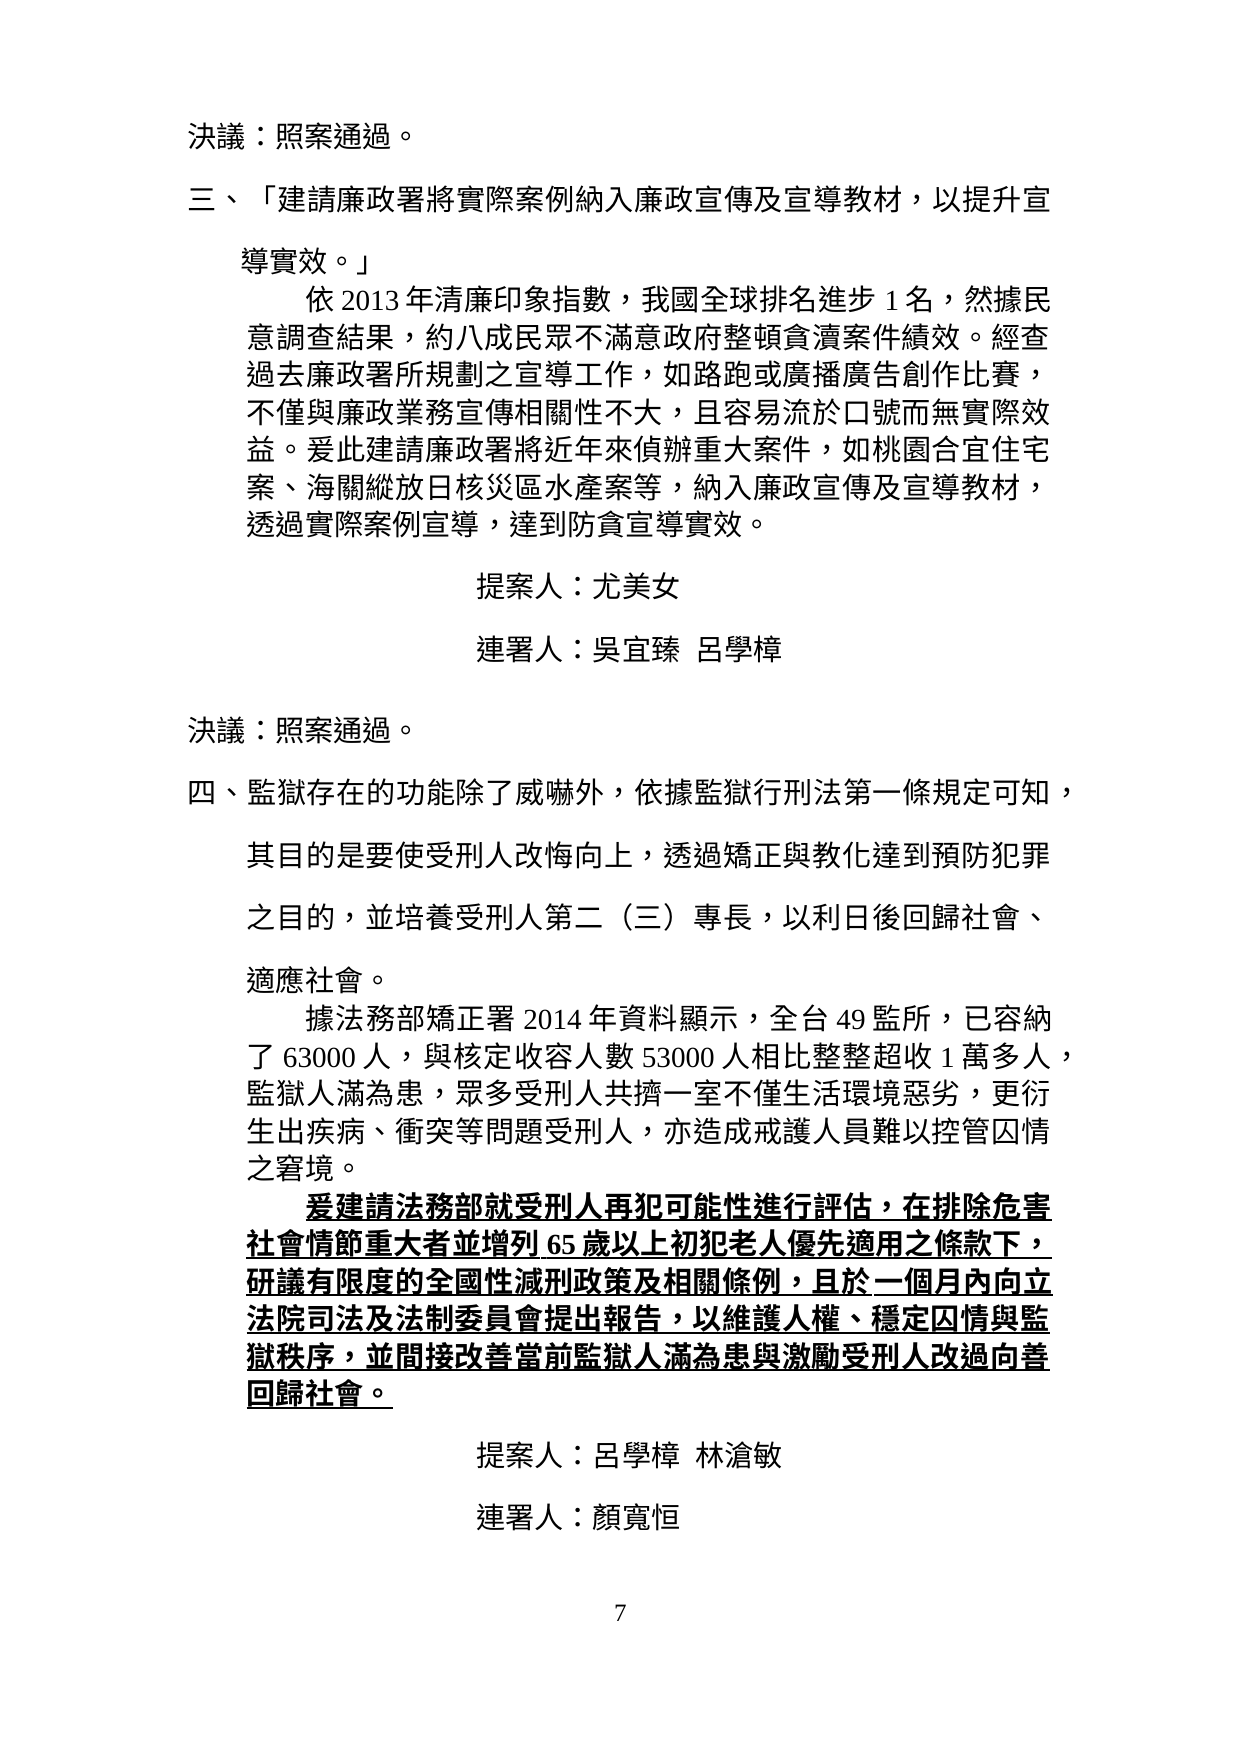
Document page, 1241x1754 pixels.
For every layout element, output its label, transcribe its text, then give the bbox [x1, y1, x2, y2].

text 提案人：呂學樟 林滄敏 [412, 1412, 1053, 1474]
text 爰建請法務部就受刑人再犯可能性進行評估，在排除危害社會情節重大者並增列65歲以上初犯老人優先適用之條款下，研議有限度的全國性減刑政策及相關條例，且於一個月內向立法院司法及法制委員會提出報告，以維護人權、穩定囚情與監獄秩序，並間接改善當前監獄人滿為患與激勵受刑人改過向善回歸社會。 [246, 1187, 1053, 1412]
text 決議：照案通過。 [187, 687, 1053, 749]
text 四、監獄存在的功能除了威嚇外，依據監獄行刑法第一條規定可知，其目的是要使受刑人改悔向上，透過矯正與教化達到預防犯罪之目的，並培養受刑人第二（三）專長，以利日後回歸社會、適應社會。 [187, 749, 1053, 999]
text 提案人：尤美女 [412, 543, 1053, 606]
text 三、「建請廉政署將實際案例納入廉政宣傳及宣導教材，以提升宣導實效。」 [187, 156, 1053, 281]
text 依2013年清廉印象指數，我國全球排名進步1名，然據民意調查結果，約八成民眾不滿意政府整頓貪瀆案件績效。經查過去廉政署所規劃之宣導工作，如路跑或廣播廣告創作比賽，不僅與廉政業務宣傳相關性不大，且容易流於口號而無實際效益。爰此建請廉政署將近年來偵辦重大案件，如桃園合宜住宅案、海關縱放日核災區水產案等，納入廉政宣傳及宣導教材，透過實際案例宣導，達到防貪宣導實效。 [246, 281, 1053, 543]
text 連署人：吳宜臻 呂學樟 [412, 606, 1053, 668]
text 決議：照案通過。 [187, 93, 1053, 156]
text 連署人：顏寬恒 [412, 1474, 1053, 1537]
text 據法務部矯正署2014年資料顯示，全台49監所，已容納了63000人，與核定收容人數53000人相比整整超收1萬多人，監獄人滿為患，眾多受刑人共擠一室不僅生活環境惡劣，更衍生出疾病、衝突等問題受刑人，亦造成戒護人員難以控管囚情之窘境。 [246, 999, 1053, 1187]
